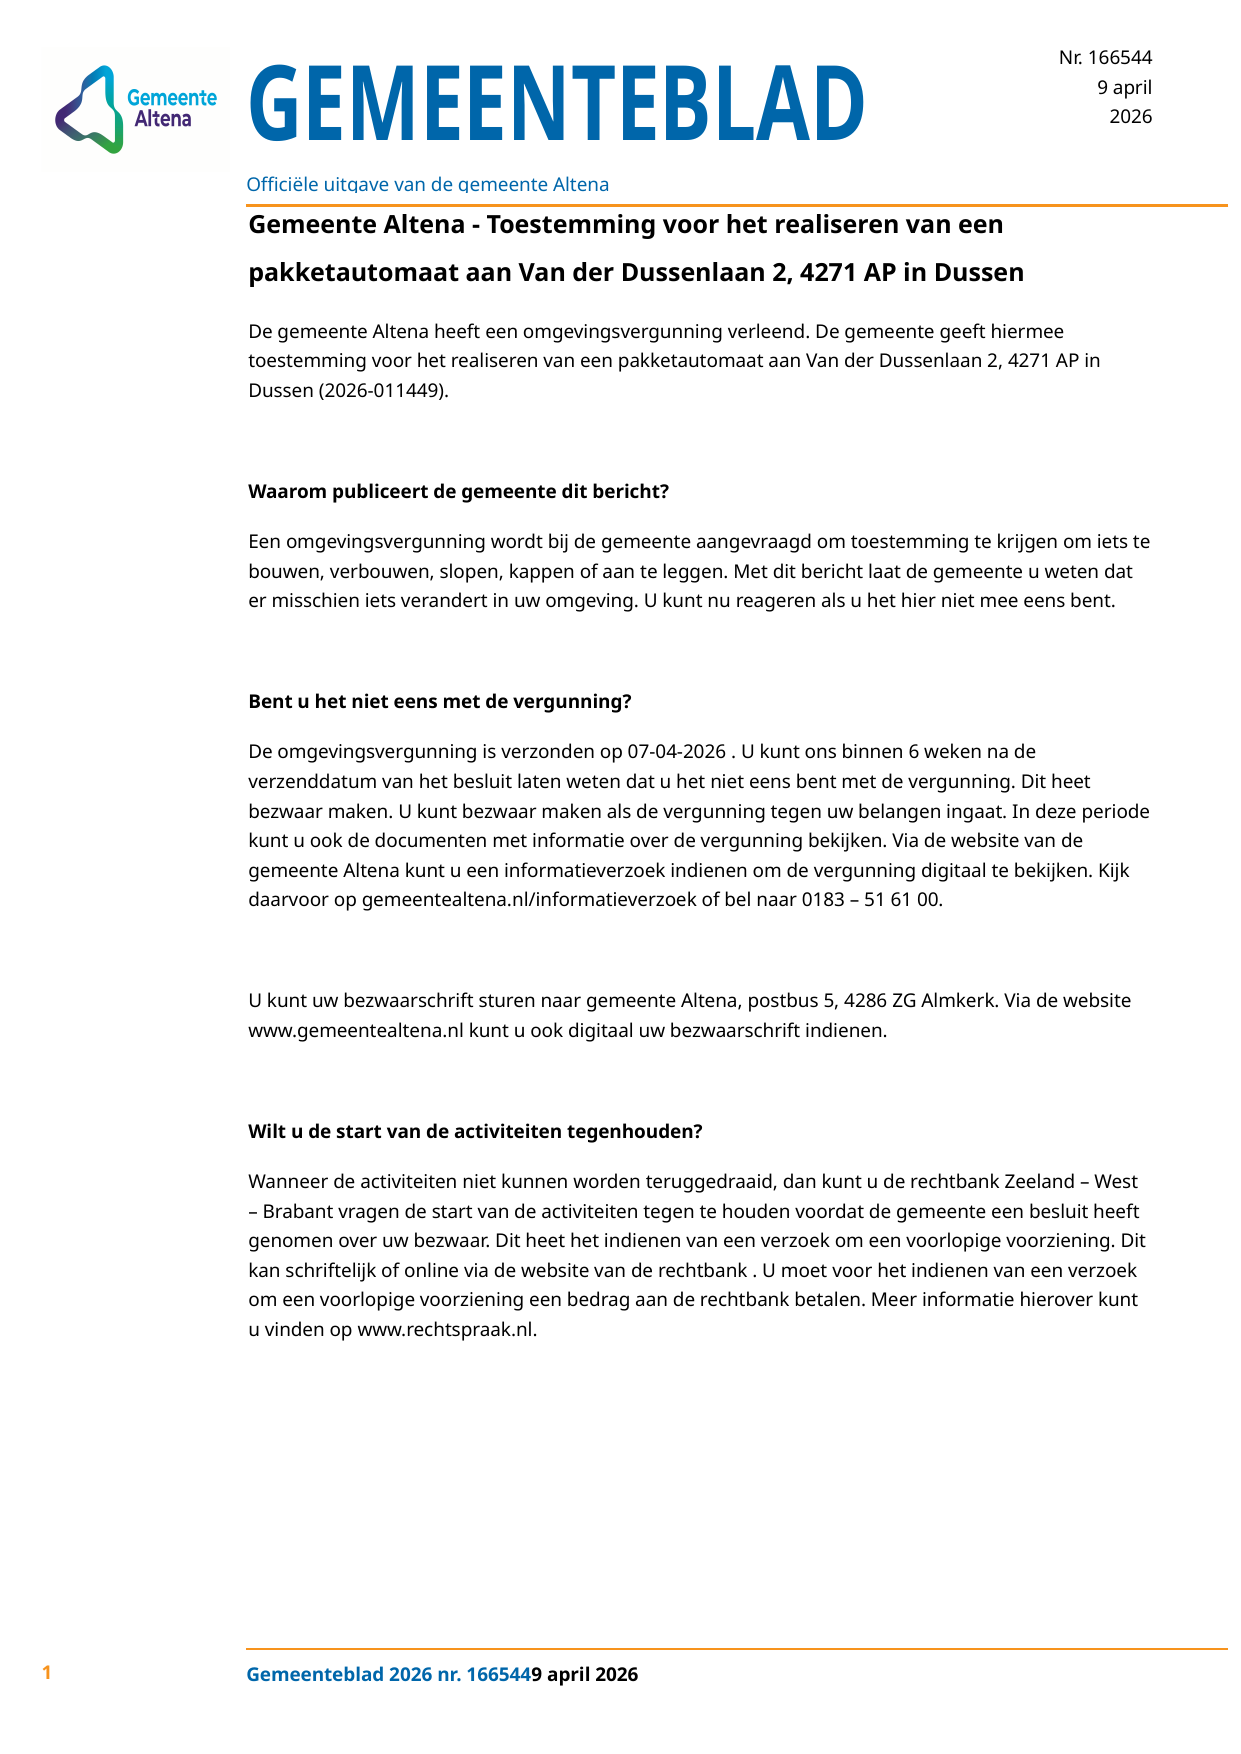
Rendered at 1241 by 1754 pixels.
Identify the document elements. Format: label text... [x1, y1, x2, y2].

text Wilt u de start van de activiteiten tegenhouden? [248, 1118, 1152, 1144]
text Waarom publiceert de gemeente dit bericht? [248, 478, 1152, 504]
text Wanneer de activiteiten niet kunnen worden teruggedraaid, dan kunt u de rechtbank Zeeland – West – Brabant vragen de start van de activiteiten tegen te houden voordat de gemeente een besluit heeft genomen over uw bezwaar. Dit heet het indienen van een verzoek om een voorlopige voorziening. Dit kan schriftelijk of online via de website van de rechtbank . U moet voor het indienen van een verzoek om een voorlopige voorziening een bedrag aan de rechtbank betalen. Meer informatie hierover kunt u vinden op www.rechtspraak.nl. [248, 1168, 1152, 1342]
text Gemeente Altena - Toestemming voor het realiseren van een pakketautomaat aan Van der Dussenlaan 2, 4271 AP in Dussen [248, 207, 1152, 288]
text Een omgevingsvergunning wordt bij de gemeente aangevraagd om toestemming te krijgen om iets te bouwen, verbouwen, slopen, kappen of aan te leggen. Met dit bericht laat de gemeente u weten dat er misschien iets verandert in uw omgeving. U kunt nu reageren als u het hier niet mee eens bent. [248, 528, 1152, 613]
picture [41, 47, 231, 172]
text Bent u het niet eens met de vergunning? [248, 688, 1152, 714]
text De gemeente Altena heeft een omgevingsvergunning verleend. De gemeente geeft hiermee toestemming voor het realiseren van een pakketautomaat aan Van der Dussenlaan 2, 4271 AP in Dussen (2026-011449). [248, 318, 1152, 403]
text De omgevingsvergunning is verzonden op 07-04-2026 . U kunt ons binnen 6 weken na de verzenddatum van het besluit laten weten dat u het niet eens bent met de vergunning. Dit heet bezwaar maken. U kunt bezwaar maken als de vergunning tegen uw belangen ingaat. In deze periode kunt u ook de documenten met informatie over de vergunning bekijken. Via de website van de gemeente Altena kunt u een informatieverzoek indienen om de vergunning digitaal te bekijken. Kijk daarvoor op gemeentealtena.nl/informatieverzoek of bel naar 0183 – 51 61 00. [248, 739, 1152, 912]
text U kunt uw bezwaarschrift sturen naar gemeente Altena, postbus 5, 4286 ZG Almkerk. Via de website www.gemeentealtena.nl kunt u ook digitaal uw bezwaarschrift indienen. [248, 987, 1152, 1043]
